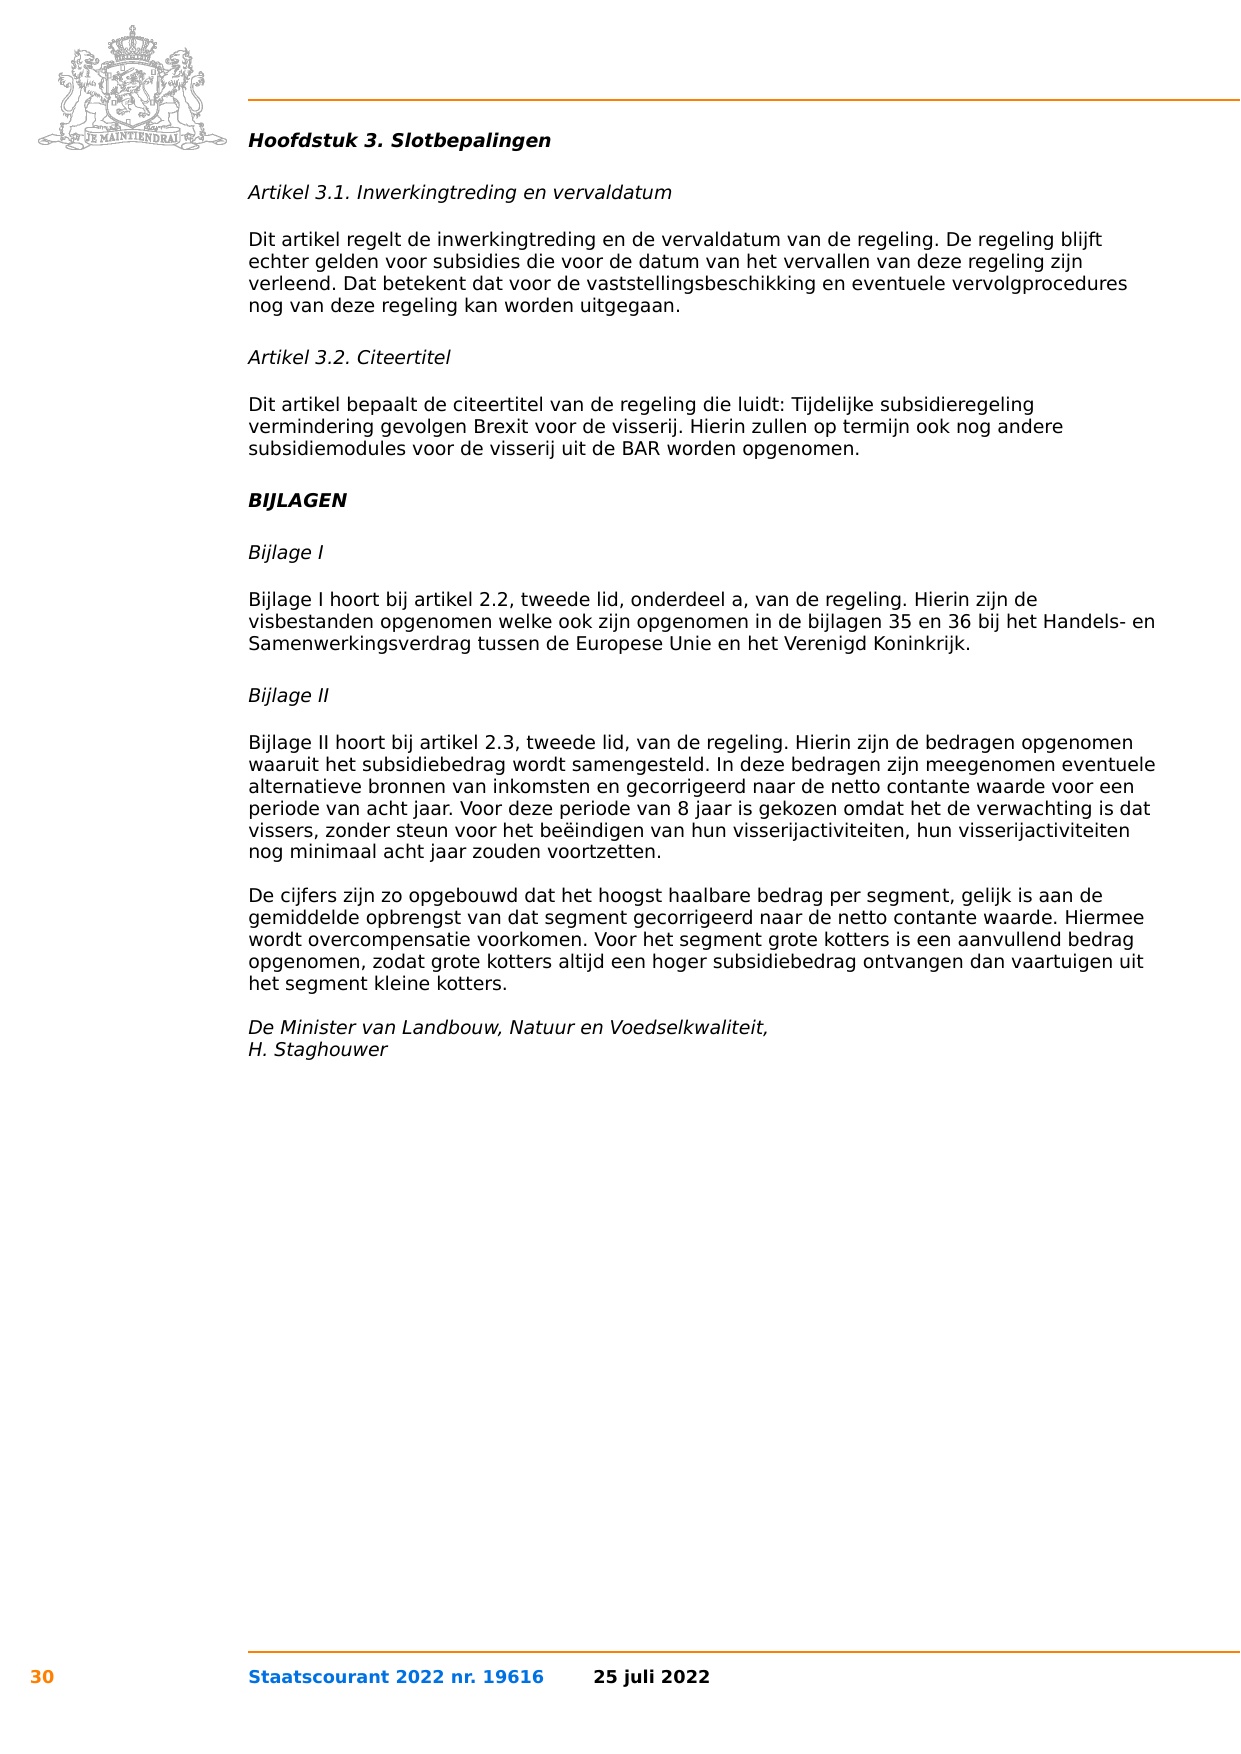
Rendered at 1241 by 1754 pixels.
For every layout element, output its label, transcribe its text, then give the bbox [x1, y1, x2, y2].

subtitle BIJLAGEN [248, 490, 1163, 512]
text Bijlage I hoort bij artikel 2.2, tweede lid, onderdeel a, van de regeling. Hierin zijn de visbestanden opgenomen welke ook zijn opgenomen in de bijlagen 35 en 36 bij het Handels- en Samenwerkingsverdrag tussen de Europese Unie en het Verenigd Koninkrijk. [248, 589, 1163, 654]
text De cijfers zijn zo opgebouwd dat het hoogst haalbare bedrag per segment, gelijk is aan de gemiddelde opbrengst van dat segment gecorrigeerd naar de netto contante waarde. Hiermee wordt overcompensatie voorkomen. Voor het segment grote kotters is een aanvullend bedrag opgenomen, zodat grote kotters altijd een hoger subsidiebedrag ontvangen dan vaartuigen uit het segment kleine kotters. [248, 885, 1163, 995]
text Dit artikel bepaalt de citeertitel van de regeling die luidt: Tijdelijke subsidieregeling vermindering gevolgen Brexit voor de visserij. Hierin zullen op termijn ook nog andere subsidiemodules voor de visserij uit de BAR worden opgenomen. [248, 394, 1163, 460]
subtitle Artikel 3.2. Citeertitel [248, 347, 1163, 369]
subtitle Bijlage II [248, 684, 1163, 707]
text De Minister van Landbouw, Natuur en Voedselkwaliteit, H. Staghouwer [248, 1017, 1163, 1061]
text Bijlage II hoort bij artikel 2.3, tweede lid, van de regeling. Hierin zijn de bedragen opgenomen waaruit het subsidiebedrag wordt samengesteld. In deze bedragen zijn meegenomen eventuele alternatieve bronnen van inkomsten en gecorrigeerd naar de netto contante waarde voor een periode van acht jaar. Voor deze periode van 8 jaar is gekozen omdat het de verwachting is dat vissers, zonder steun voor het beëindigen van hun visserijactiviteiten, hun visserijactiviteiten nog minimaal acht jaar zouden voortzetten. [248, 732, 1163, 863]
text Dit artikel regelt de inwerkingtreding en de vervaldatum van de regeling. De regeling blijft echter gelden voor subsidies die voor de datum van het vervallen van deze regeling zijn verleend. Dat betekent dat voor de vaststellingsbeschikking en eventuele vervolgprocedures nog van deze regeling kan worden uitgegaan. [248, 229, 1163, 317]
subtitle Hoofdstuk 3. Slotbepalingen [248, 130, 1163, 152]
subtitle Bijlage I [248, 542, 1163, 564]
picture [38, 25, 227, 150]
subtitle Artikel 3.1. Inwerkingtreding en vervaldatum [248, 182, 1163, 204]
